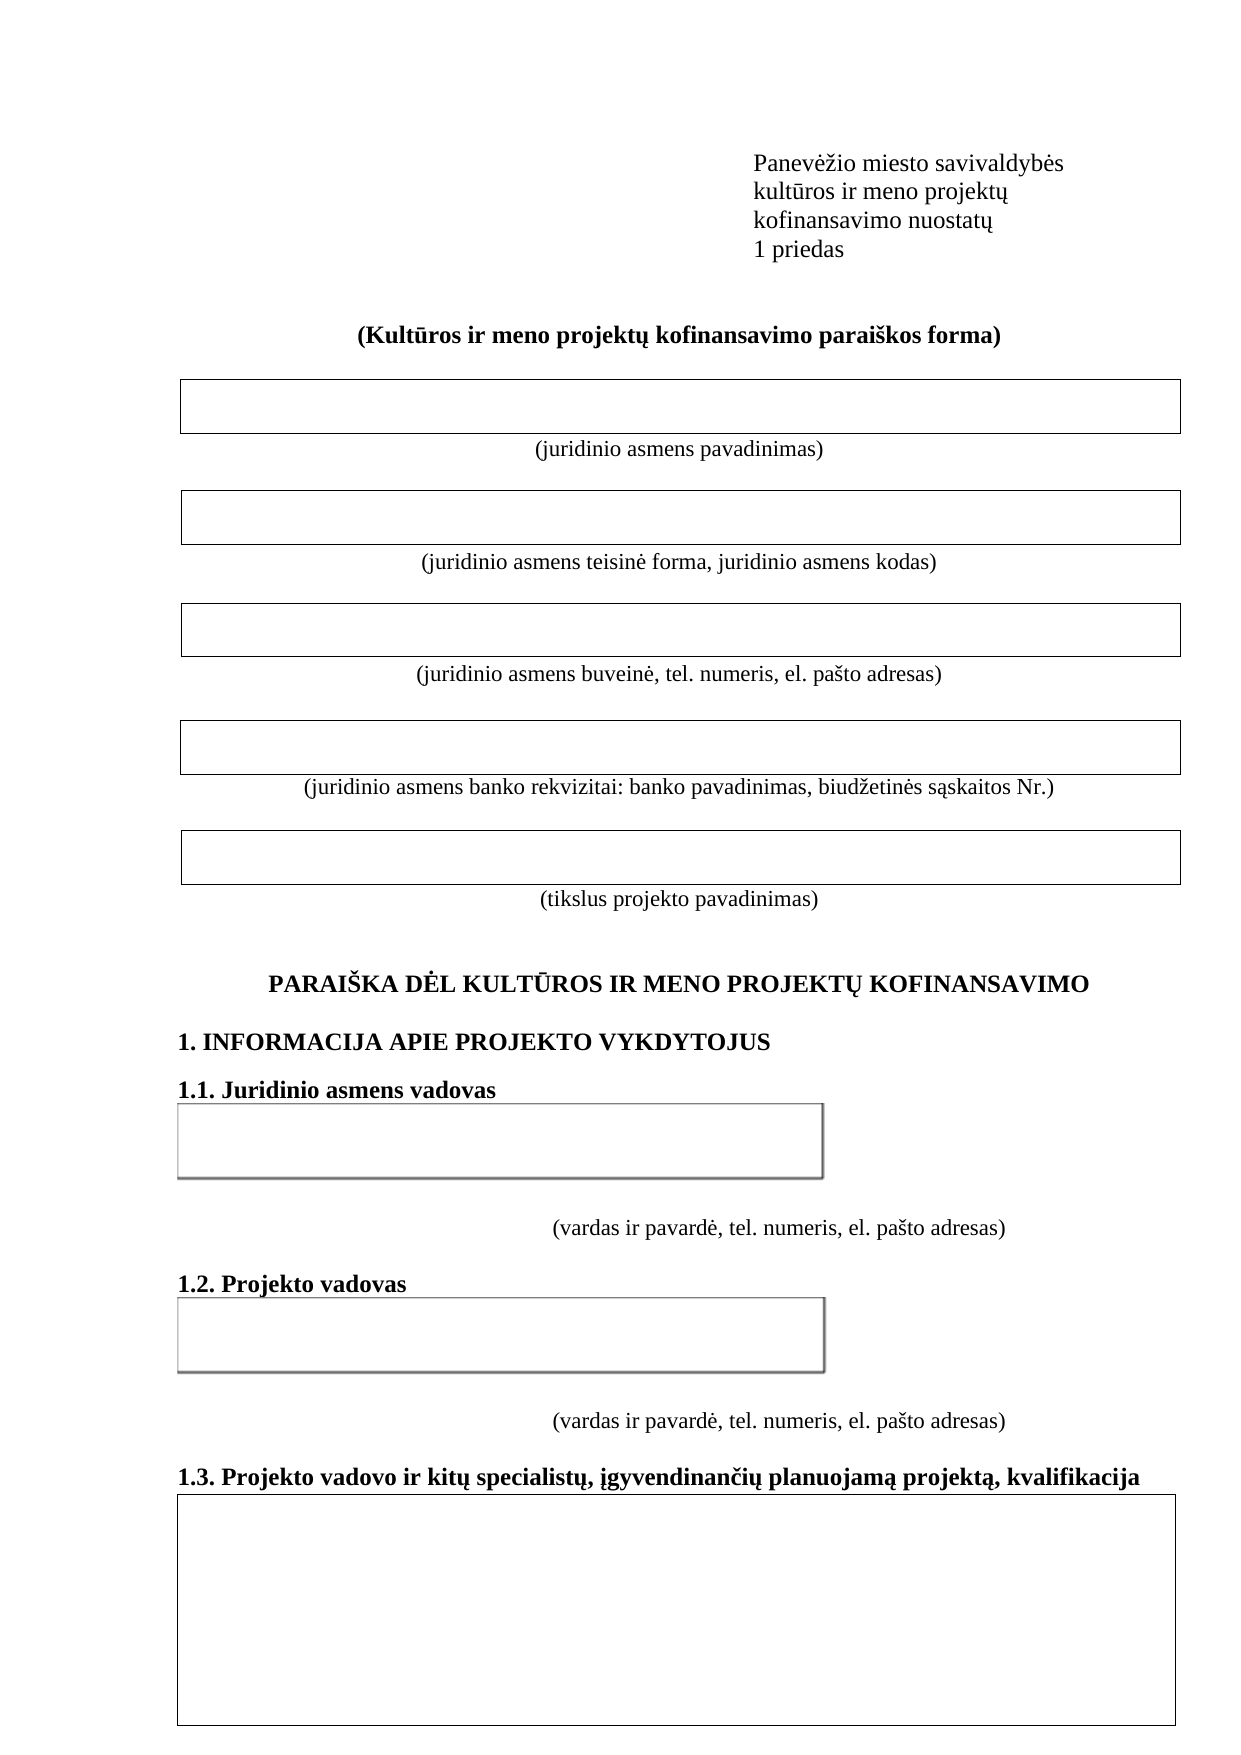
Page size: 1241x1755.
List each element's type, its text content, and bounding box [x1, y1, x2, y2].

text 1.3. Projekto vadovo ir kitų specialistų, įgyvendinančių planuojamą projektą, kvalifikacija [177, 1462, 1181, 1491]
text Panevėžio miesto savivaldybės [177, 148, 1181, 176]
text (vardas ir pavardė, tel. numeris, el. pašto adresas) [477, 1407, 1181, 1434]
text (juridinio asmens teisinė forma, juridinio asmens kodas) [177, 548, 1181, 574]
text (juridinio asmens pavadinimas) [177, 435, 1181, 461]
text (juridinio asmens buveinė, tel. numeris, el. pašto adresas) [177, 660, 1181, 687]
text (Kultūros ir meno projektų kofinansavimo paraiškos forma) [177, 320, 1181, 349]
text 1. INFORMACIJA APIE PROJEKTO VYKDYTOJUS [177, 1027, 1181, 1056]
text 1.2. Projekto vadovas [177, 1269, 1181, 1297]
text (tikslus projekto pavadinimas) [177, 886, 1181, 912]
text (juridinio asmens banko rekvizitai: banko pavadinimas, biudžetinės sąskaitos Nr.) [177, 773, 1181, 799]
text (vardas ir pavardė, tel. numeris, el. pašto adresas) [477, 1213, 1181, 1240]
text PARAIŠKA DĖL KULTŪROS IR MENO PROJEKTŲ KOFINANSAVIMO [177, 969, 1181, 998]
text 1.1. Juridinio asmens vadovas [177, 1075, 1181, 1103]
text 1 priedas [177, 234, 1181, 263]
text kofinansavimo nuostatų [177, 205, 1181, 234]
text kultūros ir meno projektų [177, 176, 1181, 205]
